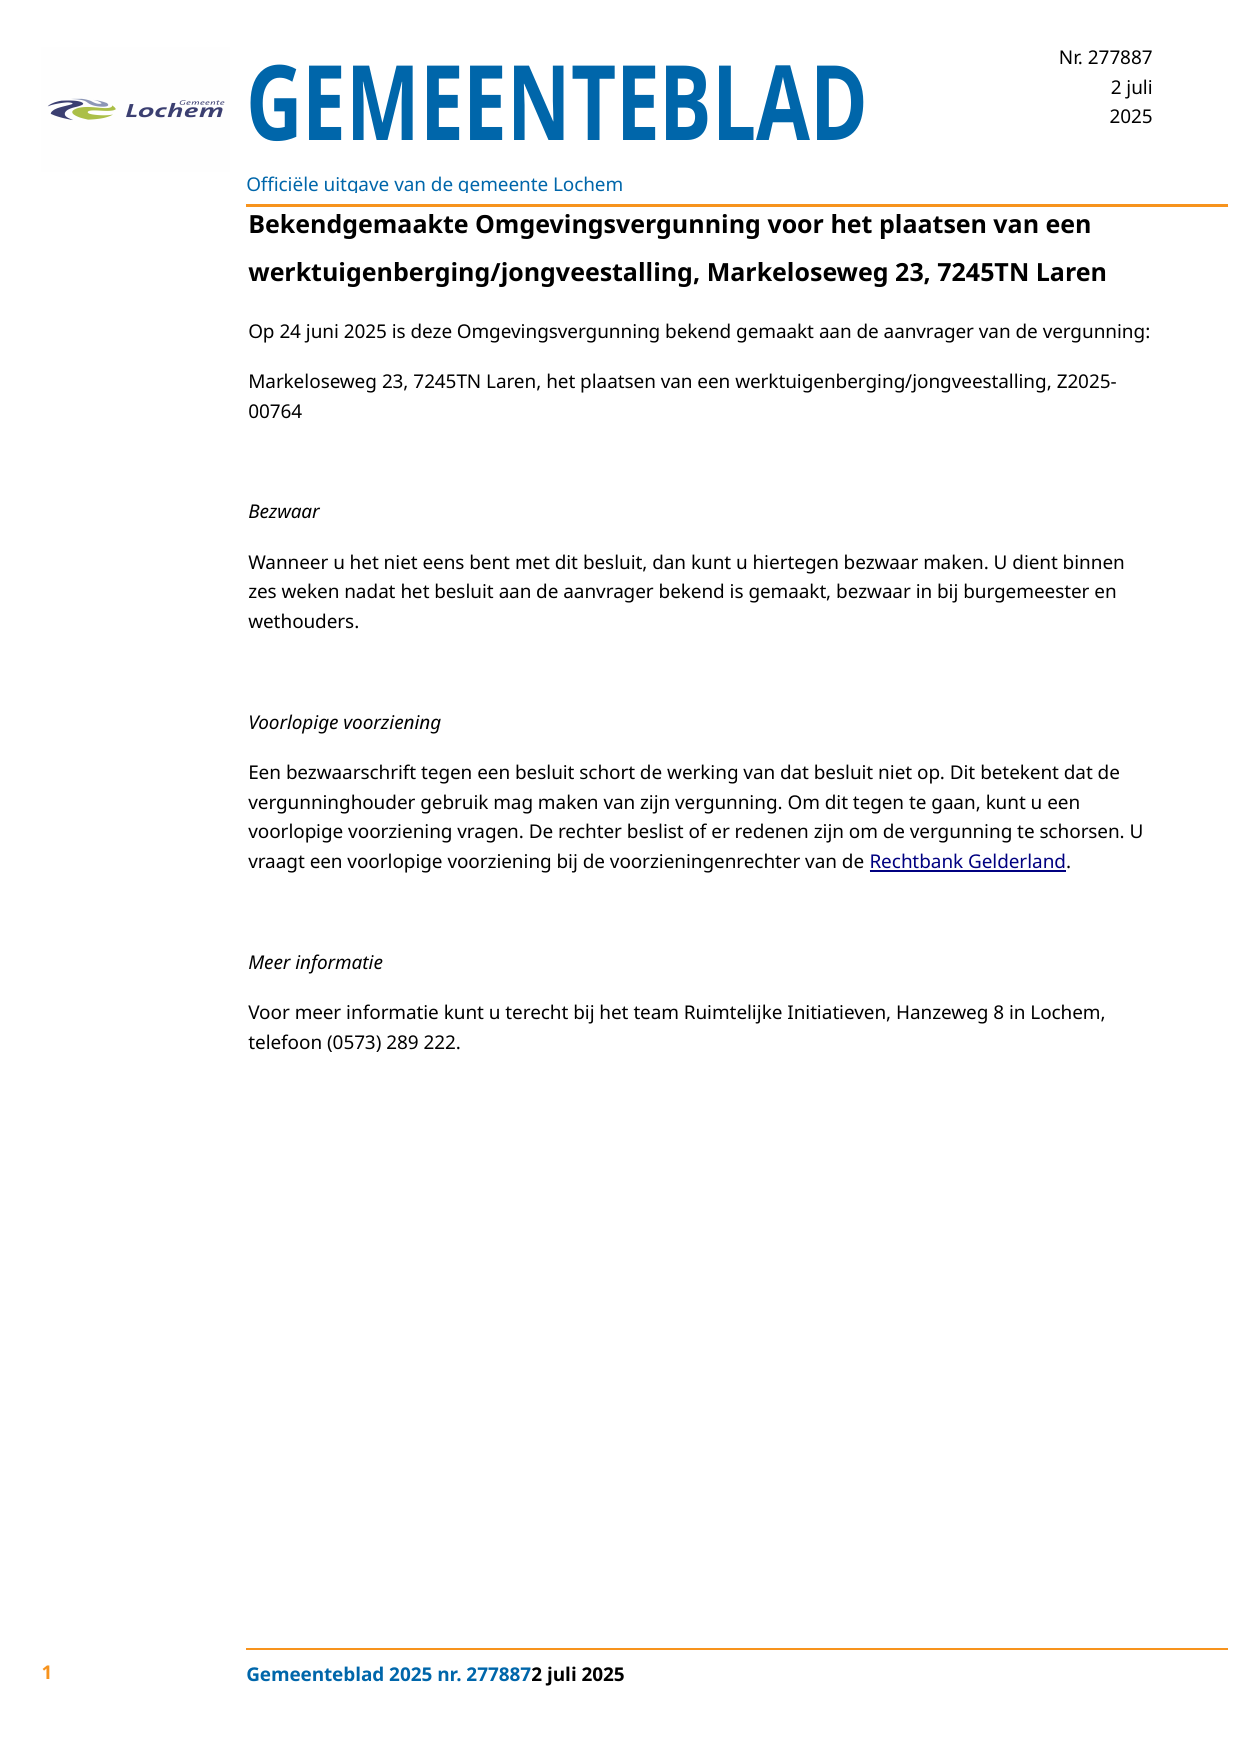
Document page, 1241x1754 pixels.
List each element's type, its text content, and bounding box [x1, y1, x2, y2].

text Markeloseweg 23, 7245TN Laren, het plaatsen van een werktuigenberging/jongveestalling, Z2025-00764 [248, 368, 1152, 424]
text Voor meer informatie kunt u terecht bij het team Ruimtelijke Initiatieven, Hanzeweg 8 in Lochem, telefoon (0573) 289 222. [248, 999, 1152, 1055]
text Meer informatie [248, 949, 1152, 975]
text Wanneer u het niet eens bent met dit besluit, dan kunt u hiertegen bezwaar maken. U dient binnen zes weken nadat het besluit aan de aanvrager bekend is gemaakt, bezwaar in bij burgemeester en wethouders. [248, 549, 1152, 634]
text Op 24 juni 2025 is deze Omgevingsvergunning bekend gemaakt aan de aanvrager van de vergunning: [248, 318, 1152, 344]
text Een bezwaarschrift tegen een besluit schort de werking van dat besluit niet op. Dit betekent dat de vergunninghouder gebruik mag maken van zijn vergunning. Om dit tegen te gaan, kunt u een voorlopige voorziening vragen. De rechter beslist of er redenen zijn om de vergunning te schorsen. U vraagt een voorlopige voorziening bij de voorzieningenrechter van de Rechtbank Gelderland. [248, 759, 1152, 874]
text Voorlopige voorziening [248, 709, 1152, 735]
text Bekendgemaakte Omgevingsvergunning voor het plaatsen van een werktuigenberging/jongveestalling, Markeloseweg 23, 7245TN Laren [248, 207, 1152, 288]
picture [41, 47, 231, 172]
text Bezwaar [248, 499, 1152, 524]
